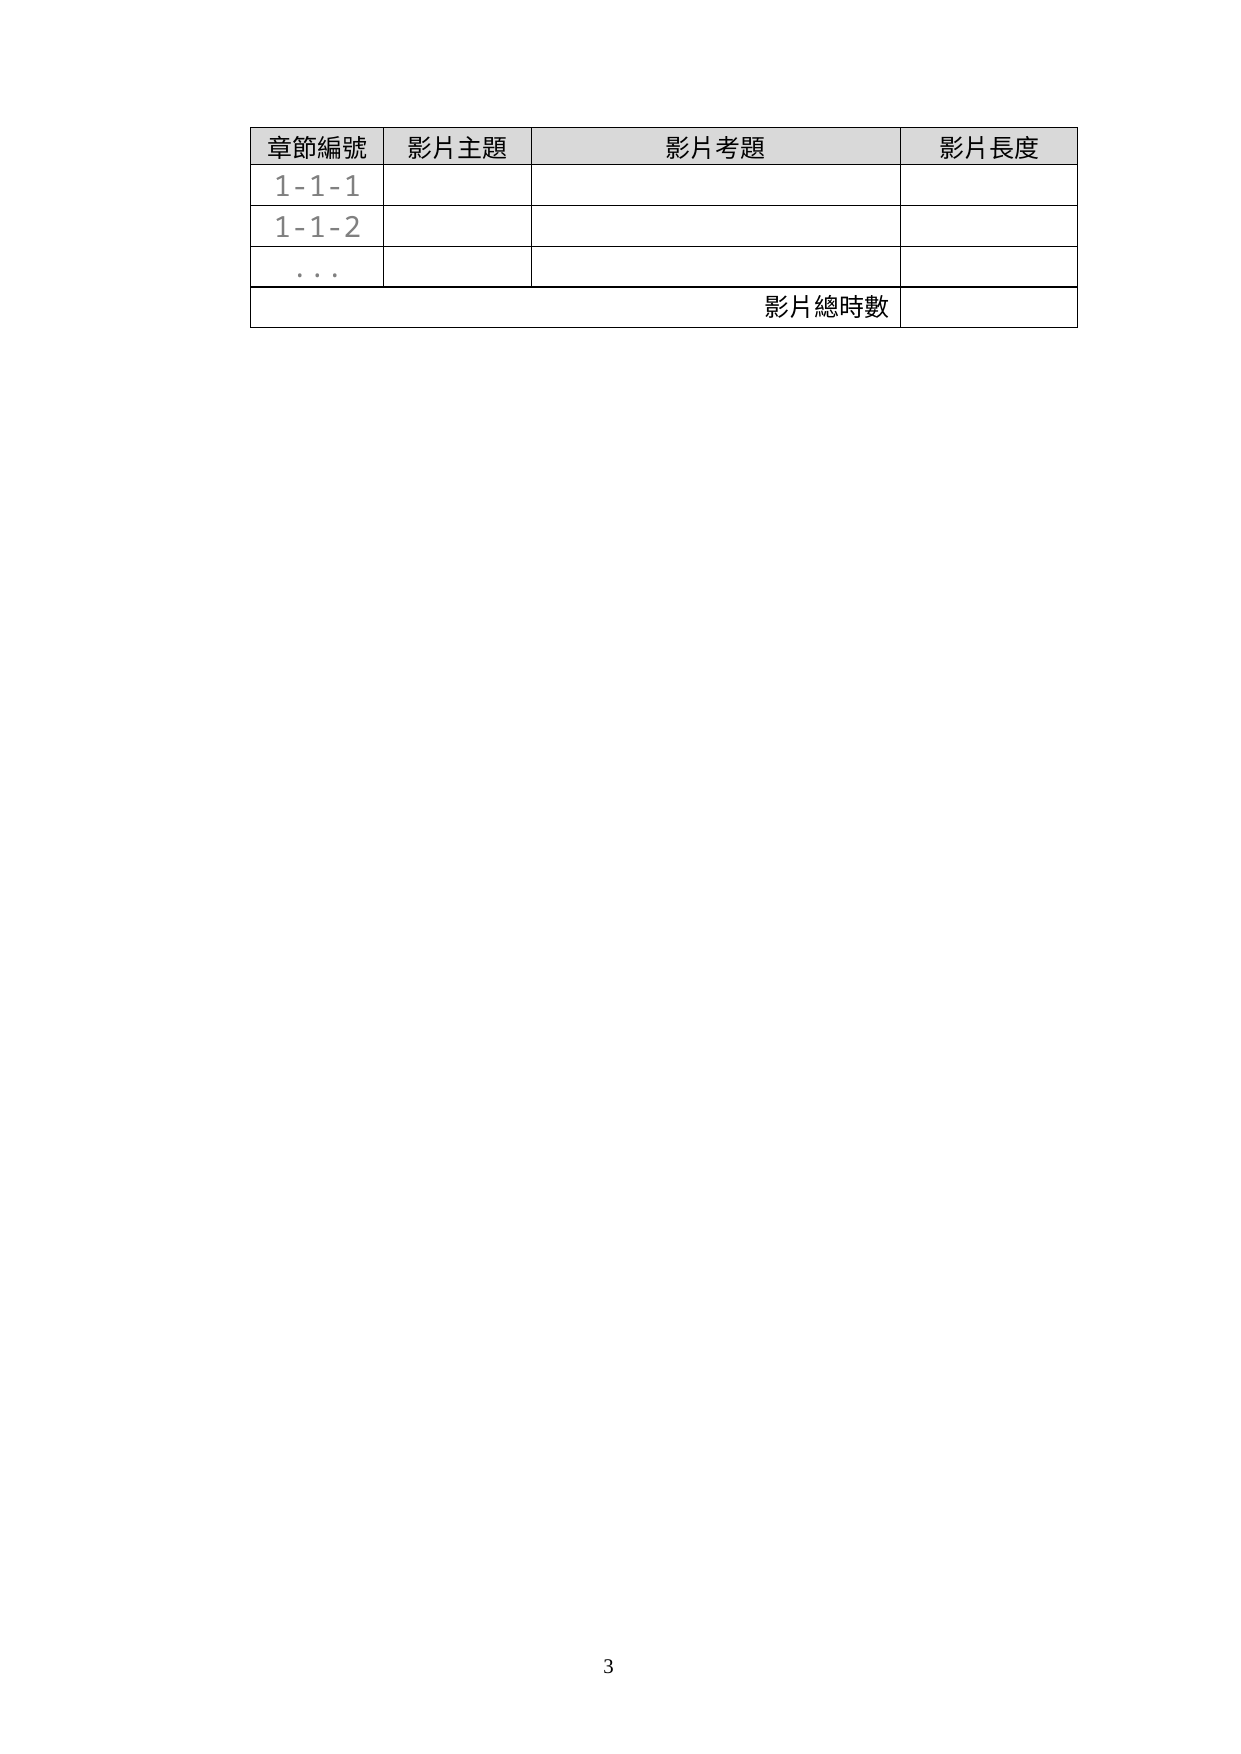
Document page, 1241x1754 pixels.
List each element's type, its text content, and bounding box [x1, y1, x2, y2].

table_header 影片長度 [901, 128, 1077, 164]
table_cell [532, 206, 900, 246]
table_cell 1-1-1 [251, 165, 383, 205]
table_header 影片主題 [384, 128, 531, 164]
table_cell [901, 288, 1077, 327]
table_cell [532, 165, 900, 205]
table_cell [384, 206, 531, 246]
table_cell [532, 247, 900, 286]
table_header 章節編號 [251, 128, 383, 164]
table_cell [901, 206, 1077, 246]
table_cell 1-1-2 [251, 206, 383, 246]
table_cell ... [251, 247, 383, 286]
table_cell [901, 165, 1077, 205]
table_cell [384, 165, 531, 205]
table_header 影片考題 [532, 128, 900, 164]
table_cell [901, 247, 1077, 286]
table_cell 影片總時數 [251, 288, 900, 327]
table_cell [384, 247, 531, 286]
